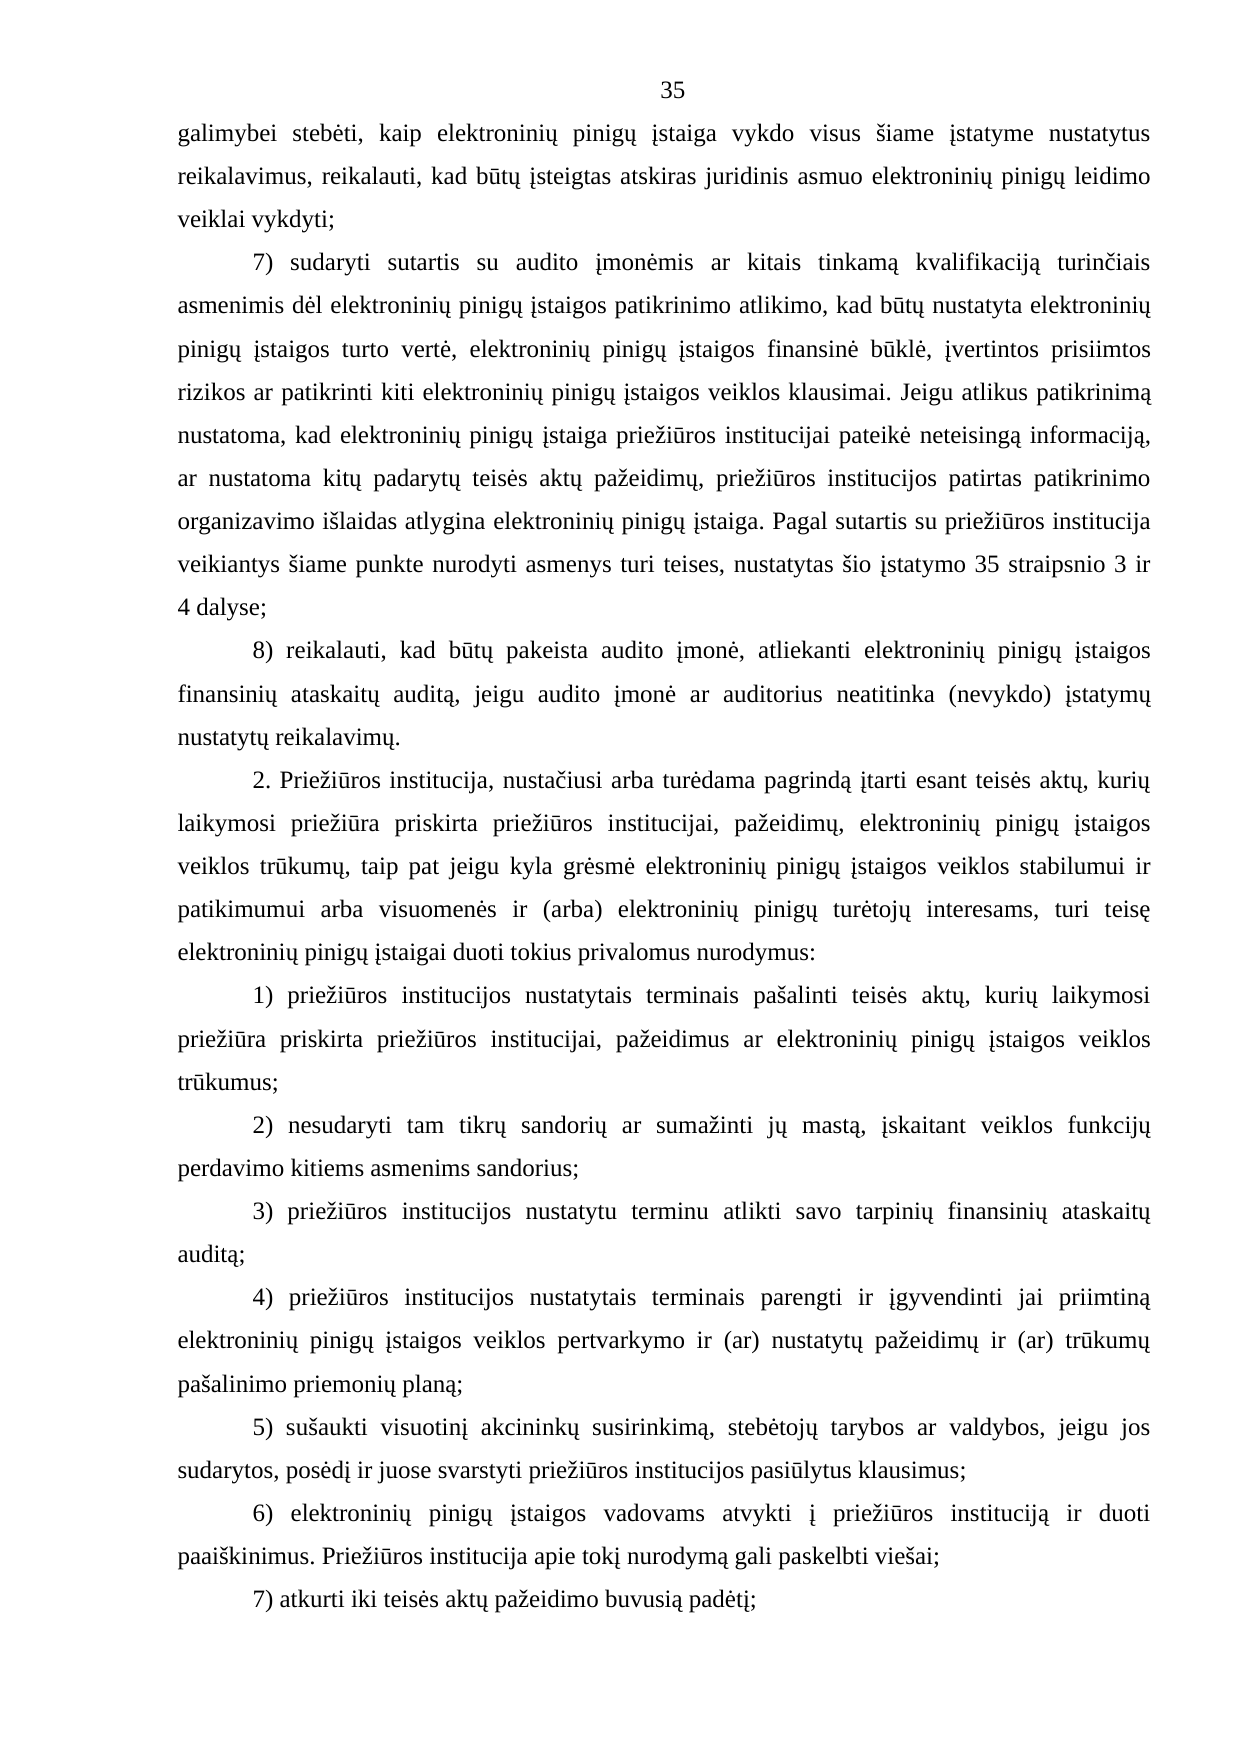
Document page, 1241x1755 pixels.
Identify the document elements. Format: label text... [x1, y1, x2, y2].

text 8) reikalauti, kad būtų pakeista audito įmonė, atliekanti elektroninių pinigų įstaigos finansinių ataskaitų auditą, jeigu audito įmonė ar auditorius neatitinka (nevykdo) įstatymų nustatytų reikalavimų. [177, 636, 1152, 751]
text 7) sudaryti sutartis su audito įmonėmis ar kitais tinkamą kvalifikaciją turinčiais asmenimis dėl elektroninių pinigų įstaigos patikrinimo atlikimo, kad būtų nustatyta elektroninių pinigų įstaigos turto vertė, elektroninių pinigų įstaigos finansinė būklė, įvertintos prisiimtos rizikos ar patikrinti kiti elektroninių pinigų įstaigos veiklos klausimai. Jeigu atlikus patikrinimą nustatoma, kad elektroninių pinigų įstaiga priežiūros institucijai pateikė neteisingą informaciją, ar nustatoma kitų padarytų teisės aktų pažeidimų, priežiūros institucijos patirtas patikrinimo organizavimo išlaidas atlygina elektroninių pinigų įstaiga. Pagal sutartis su priežiūros institucija veikiantys šiame punkte nurodyti asmenys turi teises, nustatytas šio įstatymo 35 straipsnio 3 ir 4 dalyse; [177, 247, 1152, 621]
text 4) priežiūros institucijos nustatytais terminais parengti ir įgyvendinti jai priimtiną elektroninių pinigų įstaigos veiklos pertvarkymo ir (ar) nustatytų pažeidimų ir (ar) trūkumų pašalinimo priemonių planą; [177, 1282, 1152, 1397]
text 3) priežiūros institucijos nustatytu terminu atlikti savo tarpinių finansinių ataskaitų auditą; [177, 1196, 1152, 1268]
text 5) sušaukti visuotinį akcininkų susirinkimą, stebėtojų tarybos ar valdybos, jeigu jos sudarytos, posėdį ir juose svarstyti priežiūros institucijos pasiūlytus klausimus; [177, 1412, 1152, 1484]
text 7) atkurti iki teisės aktų pažeidimo buvusią padėtį; [177, 1584, 1152, 1613]
text galimybei stebėti, kaip elektroninių pinigų įstaiga vykdo visus šiame įstatyme nustatytus reikalavimus, reikalauti, kad būtų įsteigtas atskiras juridinis asmuo elektroninių pinigų leidimo veiklai vykdyti; [177, 118, 1152, 233]
text 1) priežiūros institucijos nustatytais terminais pašalinti teisės aktų, kurių laikymosi priežiūra priskirta priežiūros institucijai, pažeidimus ar elektroninių pinigų įstaigos veiklos trūkumus; [177, 981, 1152, 1096]
text 6) elektroninių pinigų įstaigos vadovams atvykti į priežiūros instituciją ir duoti paaiškinimus. Priežiūros institucija apie tokį nurodymą gali paskelbti viešai; [177, 1498, 1152, 1570]
text 2. Priežiūros institucija, nustačiusi arba turėdama pagrindą įtarti esant teisės aktų, kurių laikymosi priežiūra priskirta priežiūros institucijai, pažeidimų, elektroninių pinigų įstaigos veiklos trūkumų, taip pat jeigu kyla grėsmė elektroninių pinigų įstaigos veiklos stabilumui ir patikimumui arba visuomenės ir (arba) elektroninių pinigų turėtojų interesams, turi teisę elektroninių pinigų įstaigai duoti tokius privalomus nurodymus: [177, 765, 1152, 966]
text 2) nesudaryti tam tikrų sandorių ar sumažinti jų mastą, įskaitant veiklos funkcijų perdavimo kitiems asmenims sandorius; [177, 1110, 1152, 1182]
